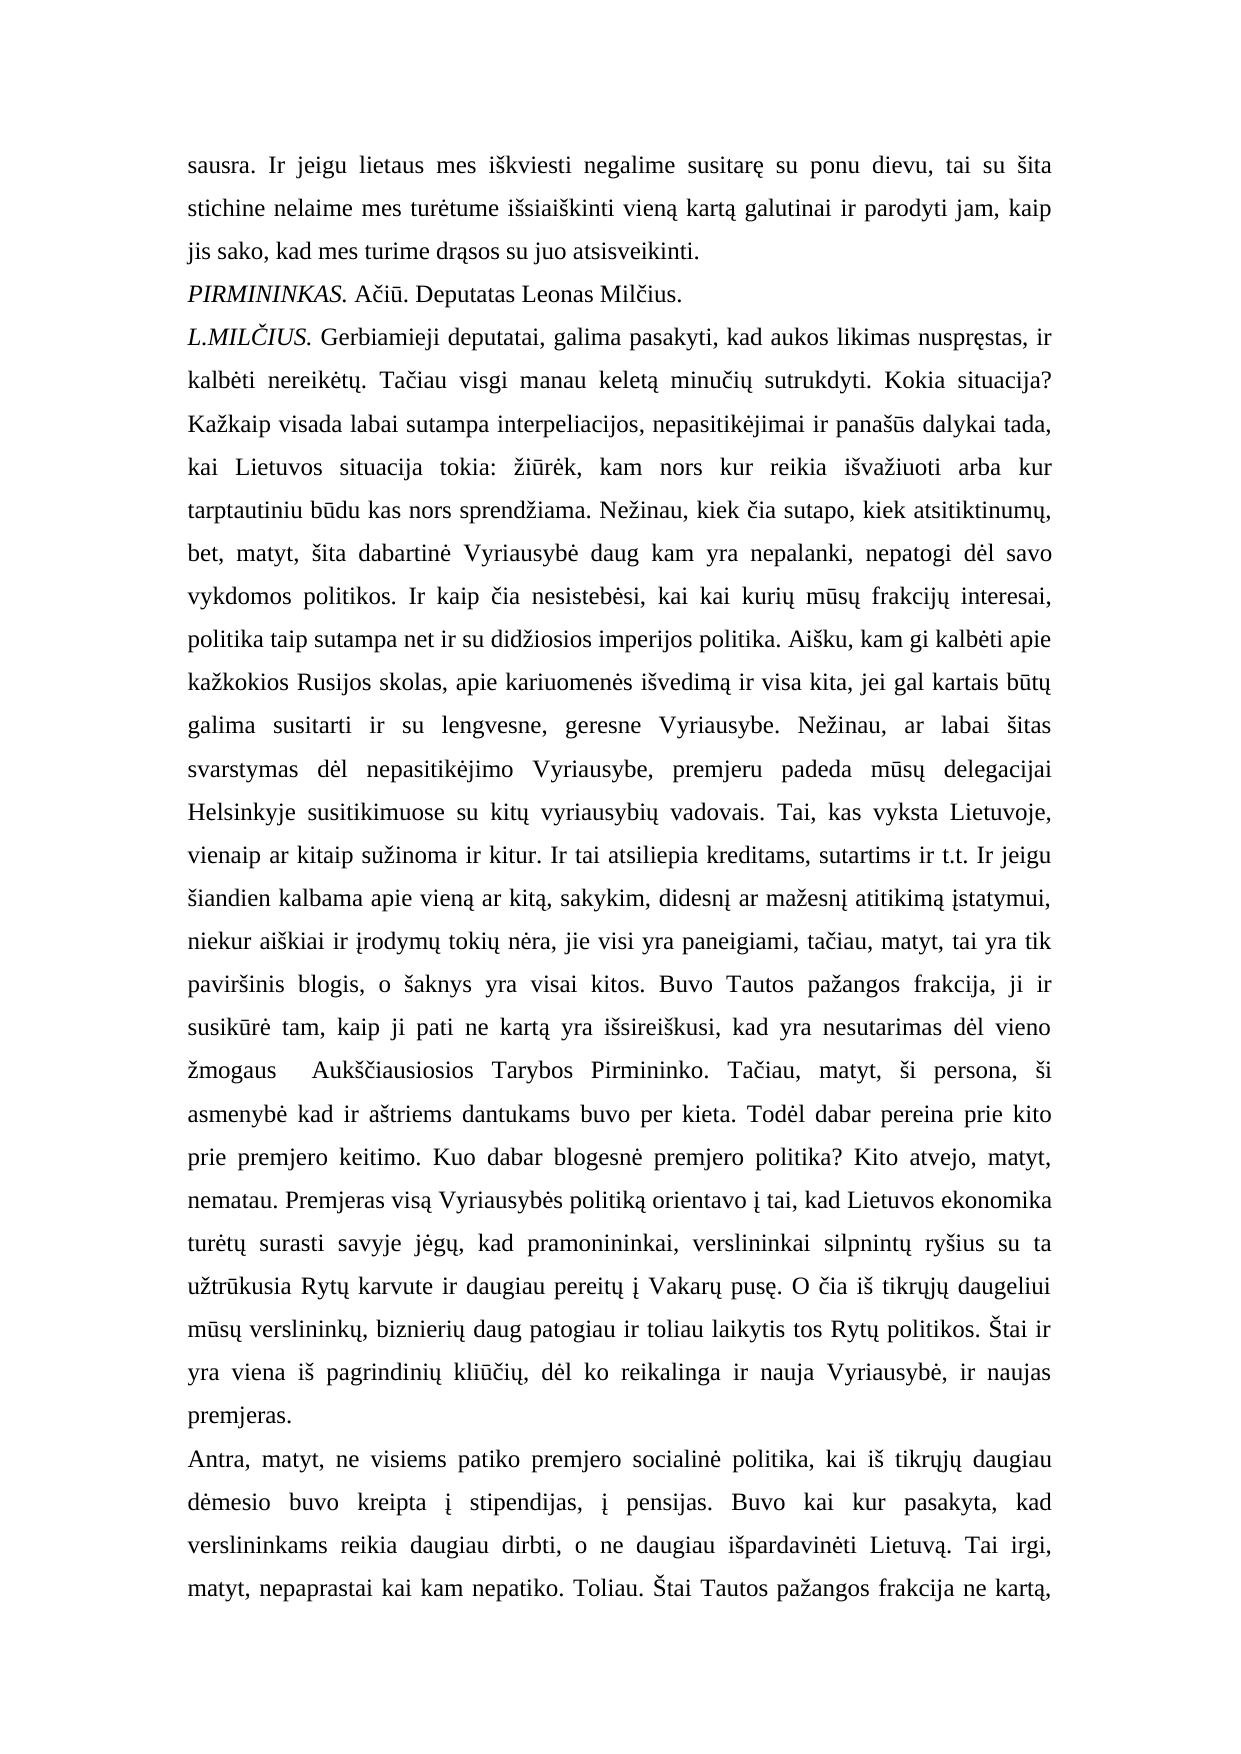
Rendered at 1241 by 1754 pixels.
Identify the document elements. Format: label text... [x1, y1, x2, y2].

text sausra. Ir jeigu lietaus mes iškviesti negalime susitarę su ponu dievu, tai su šita stichine nelaime mes turėtume išsiaiškinti vieną kartą galutinai ir parodyti jam, kaip jis sako, kad mes turime drąsos su juo atsisveikinti. [187, 150, 1053, 265]
text Antra, matyt, ne visiems patiko premjero socialinė politika, kai iš tikrųjų daugiau dėmesio buvo kreipta į stipendijas, į pensijas. Buvo kai kur pasakyta, kad verslininkams reikia daugiau dirbti, o ne daugiau išpardavinėti Lietuvą. Tai irgi, matyt, nepaprastai kai kam nepatiko. Toliau. Štai Tautos pažangos frakcija ne kartą, [187, 1444, 1053, 1602]
text PIRMININKAS. Ačiū. Deputatas Leonas Milčius. [187, 279, 1053, 308]
text L.MILČIUS. Gerbiamieji deputatai, galima pasakyti, kad aukos likimas nuspręstas, ir kalbėti nereikėtų. Tačiau visgi manau keletą minučių sutrukdyti. Kokia situacija? Kažkaip visada labai sutampa interpeliacijos, nepasitikėjimai ir panašūs dalykai tada, kai Lietuvos situacija tokia: žiūrėk, kam nors kur reikia išvažiuoti arba kur tarptautiniu būdu kas nors sprendžiama. Nežinau, kiek čia sutapo, kiek atsitiktinumų, bet, matyt, šita dabartinė Vyriausybė daug kam yra nepalanki, nepatogi dėl savo vykdomos politikos. Ir kaip čia nesistebėsi, kai kai kurių mūsų frakcijų interesai, politika taip sutampa net ir su didžiosios imperijos politika. Aišku, kam gi kalbėti apie kažkokios Rusijos skolas, apie kariuomenės išvedimą ir visa kita, jei gal kartais būtų galima susitarti ir su lengvesne, geresne Vyriausybe. Nežinau, ar labai šitas svarstymas dėl nepasitikėjimo Vyriausybe, premjeru padeda mūsų delegacijai Helsinkyje susitikimuose su kitų vyriausybių vadovais. Tai, kas vyksta Lietuvoje, vienaip ar kitaip sužinoma ir kitur. Ir tai atsiliepia kreditams, sutartims ir t.t. Ir jeigu šiandien kalbama apie vieną ar kitą, sakykim, didesnį ar mažesnį atitikimą įstatymui, niekur aiškiai ir įrodymų tokių nėra, jie visi yra paneigiami, tačiau, matyt, tai yra tik paviršinis blogis, o šaknys yra visai kitos. Buvo Tautos pažangos frakcija, ji ir susikūrė tam, kaip ji pati ne kartą yra išsireiškusi, kad yra nesutarimas dėl vieno žmogaus Aukščiausiosios Tarybos Pirmininko. Tačiau, matyt, ši persona, ši asmenybė kad ir aštriems dantukams buvo per kieta. Todėl dabar pereina prie kito prie premjero keitimo. Kuo dabar blogesnė premjero politika? Kito atvejo, matyt, nematau. Premjeras visą Vyriausybės politiką orientavo į tai, kad Lietuvos ekonomika turėtų surasti savyje jėgų, kad pramonininkai, verslininkai silpnintų ryšius su ta užtrūkusia Rytų karvute ir daugiau pereitų į Vakarų pusę. O čia iš tikrųjų daugeliui mūsų verslininkų, biznierių daug patogiau ir toliau laikytis tos Rytų politikos. Štai ir yra viena iš pagrindinių kliūčių, dėl ko reikalinga ir nauja Vyriausybė, ir naujas premjeras. [187, 322, 1053, 1429]
